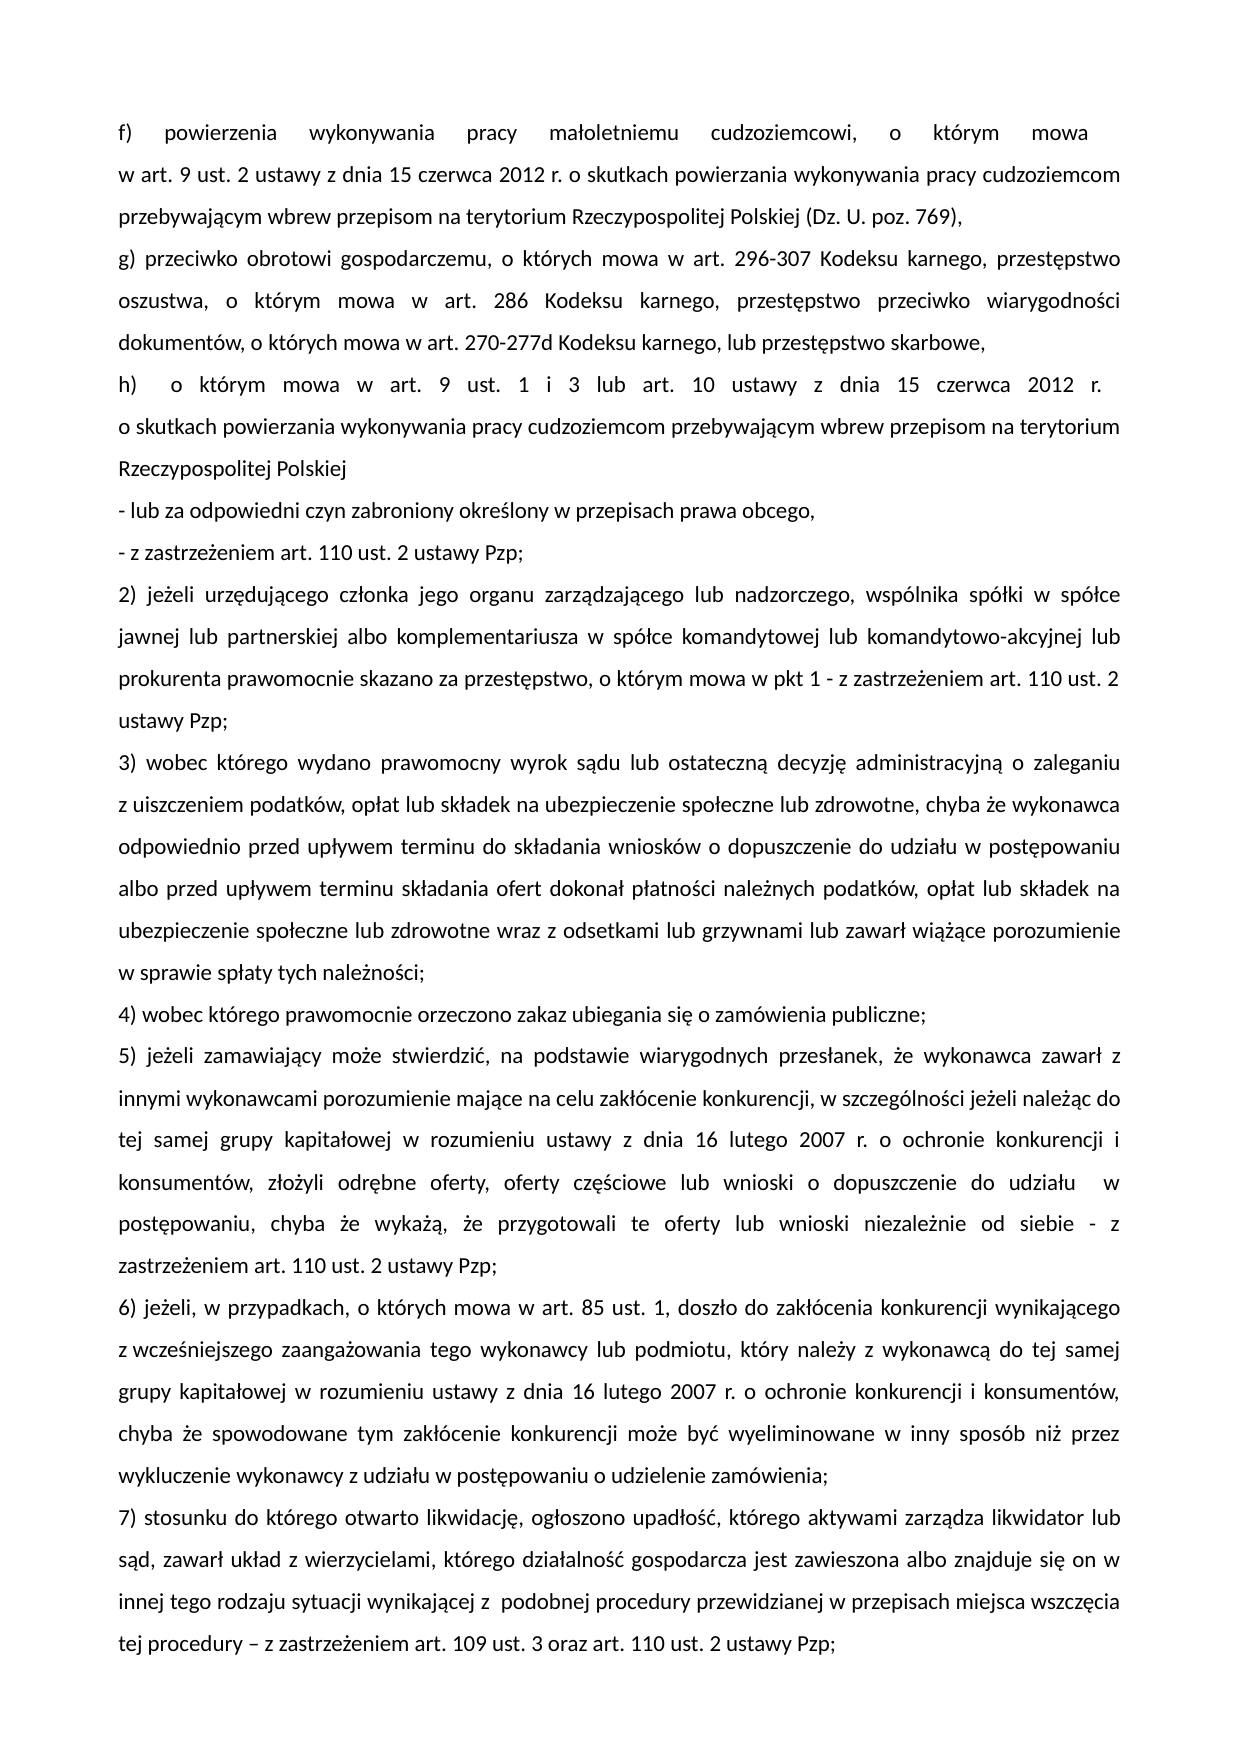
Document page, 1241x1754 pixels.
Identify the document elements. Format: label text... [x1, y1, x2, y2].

text - lub za odpowiedni czyn zabroniony określony w przepisach prawa obcego, [118, 496, 1122, 524]
text 5) jeżeli zamawiający może stwierdzić, na podstawie wiarygodnych przesłanek, że wykonawca zawarł z innymi wykonawcami porozumienie mające na celu zakłócenie konkurencji, w szczególności jeżeli należąc do tej samej grupy kapitałowej w rozumieniu ustawy z dnia 16 lutego 2007 r. o ochronie konkurencji i konsumentów, złożyli odrębne oferty, oferty częściowe lub wnioski o dopuszczenie do udziału w postępowaniu, chyba że wykażą, że przygotowali te oferty lub wnioski niezależnie od siebie - z zastrzeżeniem art. 110 ust. 2 ustawy Pzp; [118, 1042, 1122, 1279]
text 7) stosunku do którego otwarto likwidację, ogłoszono upadłość, którego aktywami zarządza likwidator lub sąd, zawarł układ z wierzycielami, którego działalność gospodarcza jest zawieszona albo znajduje się on w innej tego rodzaju sytuacji wynikającej z podobnej procedury przewidzianej w przepisach miejsca wszczęcia tej procedury – z zastrzeżeniem art. 109 ust. 3 oraz art. 110 ust. 2 ustawy Pzp; [118, 1503, 1122, 1657]
text f) powierzenia wykonywania pracy małoletniemu cudzoziemcowi, o którym mowa w art. 9 ust. 2 ustawy z dnia 15 czerwca 2012 r. o skutkach powierzania wykonywania pracy cudzoziemcom przebywającym wbrew przepisom na terytorium Rzeczypospolitej Polskiej (Dz. U. poz. 769), [118, 118, 1122, 230]
text 4) wobec którego prawomocnie orzeczono zakaz ubiegania się o zamówienia publiczne; [118, 1000, 1122, 1028]
text 6) jeżeli, w przypadkach, o których mowa w art. 85 ust. 1, doszło do zakłócenia konkurencji wynikającego z wcześniejszego zaangażowania tego wykonawcy lub podmiotu, który należy z wykonawcą do tej samej grupy kapitałowej w rozumieniu ustawy z dnia 16 lutego 2007 r. o ochronie konkurencji i konsumentów, chyba że spowodowane tym zakłócenie konkurencji może być wyeliminowane w inny sposób niż przez wykluczenie wykonawcy z udziału w postępowaniu o udzielenie zamówienia; [118, 1293, 1122, 1489]
text - z zastrzeżeniem art. 110 ust. 2 ustawy Pzp; [118, 538, 1122, 566]
text g) przeciwko obrotowi gospodarczemu, o których mowa w art. 296-307 Kodeksu karnego, przestępstwo oszustwa, o którym mowa w art. 286 Kodeksu karnego, przestępstwo przeciwko wiarygodności dokumentów, o których mowa w art. 270-277d Kodeksu karnego, lub przestępstwo skarbowe, [118, 244, 1122, 356]
text 2) jeżeli urzędującego członka jego organu zarządzającego lub nadzorczego, wspólnika spółki w spółce jawnej lub partnerskiej albo komplementariusza w spółce komandytowej lub komandytowo-akcyjnej lub prokurenta prawomocnie skazano za przestępstwo, o którym mowa w pkt 1 - z zastrzeżeniem art. 110 ust. 2 ustawy Pzp; [118, 580, 1122, 734]
text 3) wobec którego wydano prawomocny wyrok sądu lub ostateczną decyzję administracyjną o zaleganiu z uiszczeniem podatków, opłat lub składek na ubezpieczenie społeczne lub zdrowotne, chyba że wykonawca odpowiednio przed upływem terminu do składania wniosków o dopuszczenie do udziału w postępowaniu albo przed upływem terminu składania ofert dokonał płatności należnych podatków, opłat lub składek na ubezpieczenie społeczne lub zdrowotne wraz z odsetkami lub grzywnami lub zawarł wiążące porozumienie w sprawie spłaty tych należności; [118, 748, 1122, 986]
text h) o którym mowa w art. 9 ust. 1 i 3 lub art. 10 ustawy z dnia 15 czerwca 2012 r. o skutkach powierzania wykonywania pracy cudzoziemcom przebywającym wbrew przepisom na terytorium Rzeczypospolitej Polskiej [118, 370, 1122, 482]
